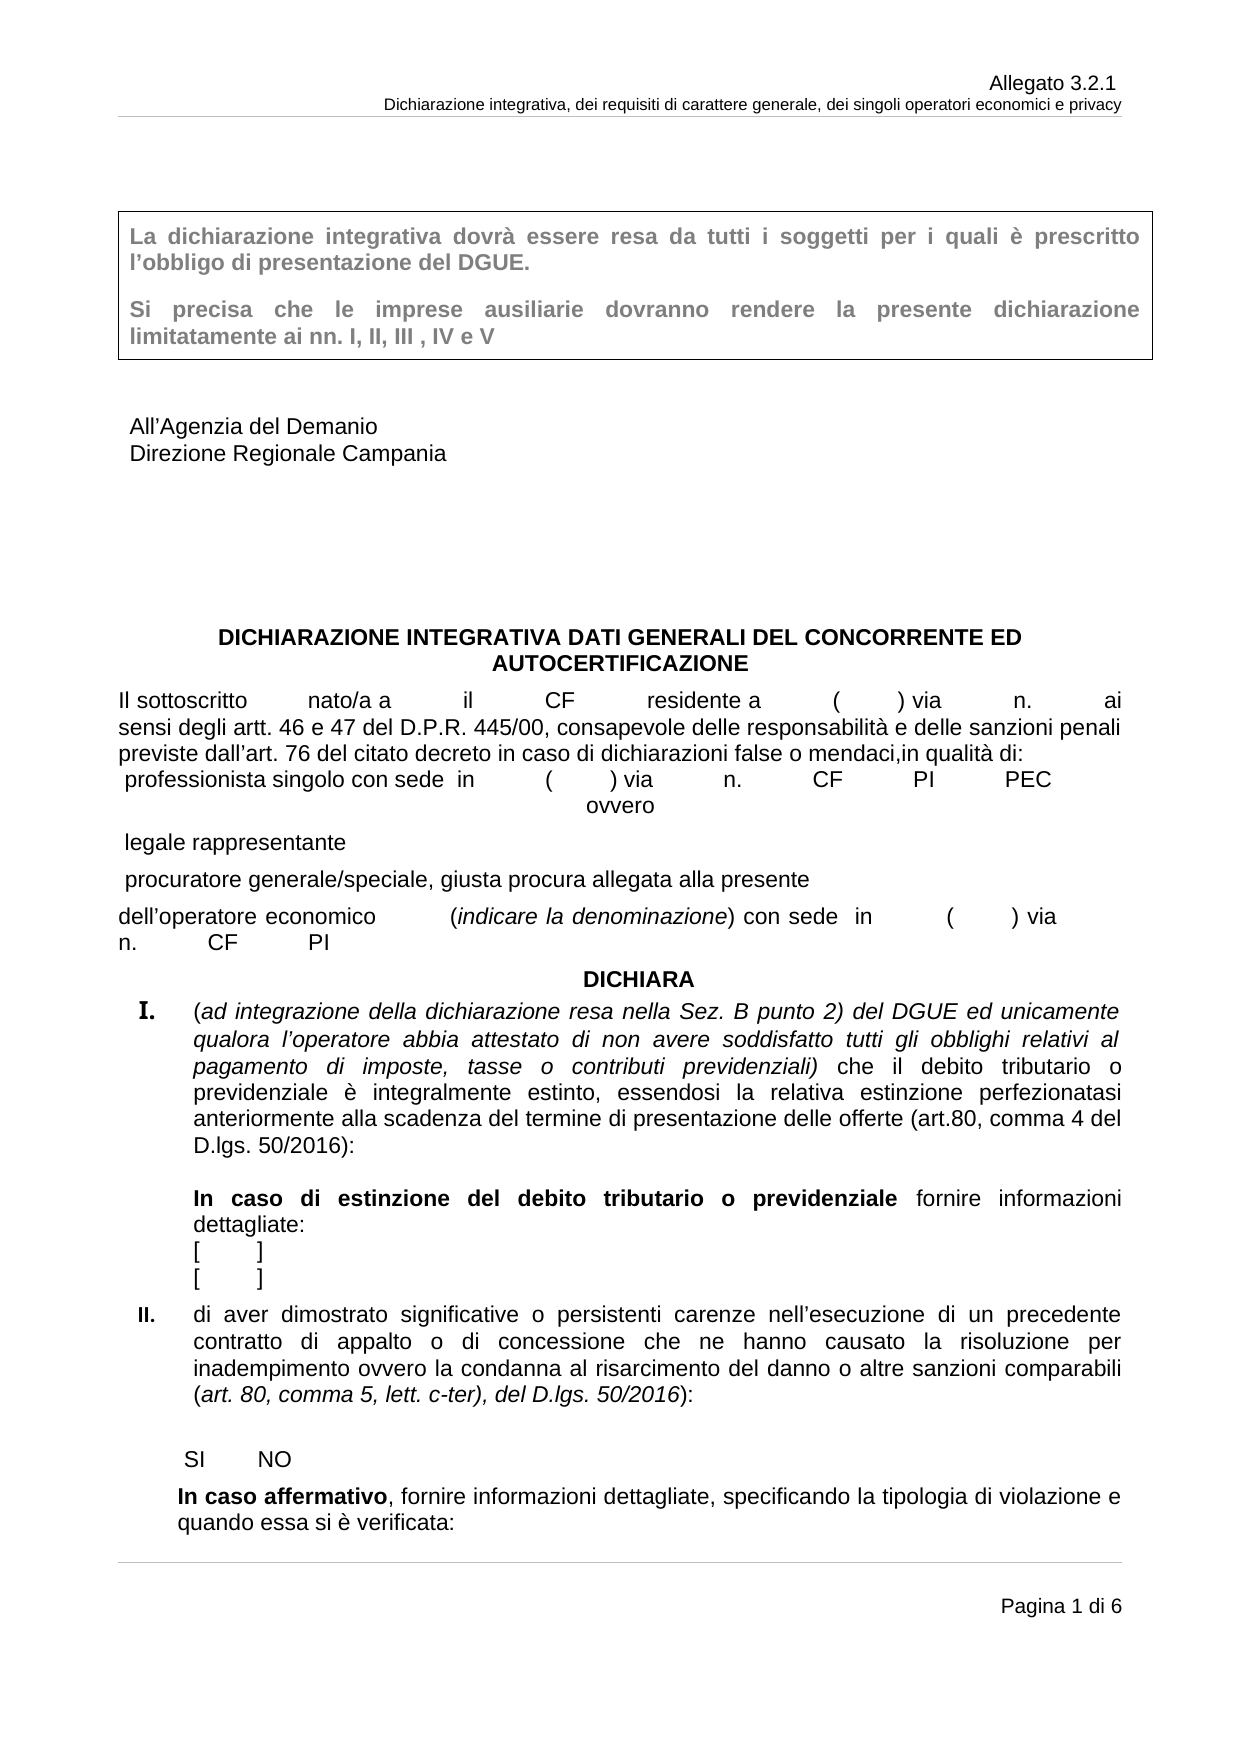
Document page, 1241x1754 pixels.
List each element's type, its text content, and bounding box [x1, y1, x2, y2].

text [ ] [193, 1263, 1122, 1290]
table_header La dichiarazione integrativa dovrà essere resa da tutti i soggetti per i quali è prescritto l’obbligo di presentazione del DGUE. Si precisa che le imprese ausiliarie dovranno rendere la presente dichiarazione limitatamente ai nn. I, II, III , IV e V [119, 212, 1152, 359]
table_header [140, 360, 482, 387]
text DICHIARA [156, 966, 1122, 992]
table_cell [461, 387, 482, 466]
table_cell All’Agenzia del Demanio Direzione Regionale Campania [118, 387, 461, 466]
text ovvero [118, 792, 1122, 819]
text procuratore generale/speciale, giusta procura allegata alla presente [118, 866, 1122, 892]
text professionista singolo con sede in ( ) via n. CF PI PEC [118, 766, 1122, 792]
text DICHIARAZIONE INTEGRATIVA DATI GENERALI DEL CONCORRENTE ED AUTOCERTIFICAZIONE [118, 624, 1122, 677]
text In caso di estinzione del debito tributario o previdenziale fornire informazioni dettagliate: [193, 1184, 1122, 1237]
list (ad integrazione della dichiarazione resa nella Sez. B punto 2) del DGUE ed unicamente qualora l’operatore abbia attestato di non avere soddisfatto tutti gli obblighi relativi al pagamento di imposte, tasse o contributi previdenziali) che il debito tributario o previdenziale è integralmente estinto, essendosi la relativa estinzione perfezionatasi anteriormente alla scadenza del termine di presentazione delle offerte (art.80, comma 4 del D.lgs. 50/2016): [156, 992, 1122, 1158]
text [ ] [193, 1237, 1122, 1263]
text In caso affermativo, fornire informazioni dettagliate, specificando la tipologia di violazione e quando essa si è verificata: [177, 1483, 1122, 1536]
text legale rappresentante [118, 829, 1122, 856]
text SI NO [177, 1446, 1122, 1473]
table_header [118, 360, 139, 387]
text Il sottoscritto nato/a a il CF residente a ( ) via n. ai sensi degli artt. 46 e 47 del D.P.R. 445/00, consapevole delle responsabilità e delle sanzioni penali previste dall’art. 76 del citato decreto in caso di dichiarazioni false o mendaci,in qualità di: [118, 687, 1122, 766]
text dell’operatore economico (indicare la denominazione) con sede in ( ) via n. CF PI [118, 903, 1122, 956]
list di aver dimostrato significative o persistenti carenze nell’esecuzione di un precedente contratto di appalto o di concessione che ne hanno causato la risoluzione per inadempimento ovvero la condanna al risarcimento del danno o altre sanzioni comparabili (art. 80, comma 5, lett. c-ter), del D.lgs. 50/2016): [156, 1300, 1122, 1407]
